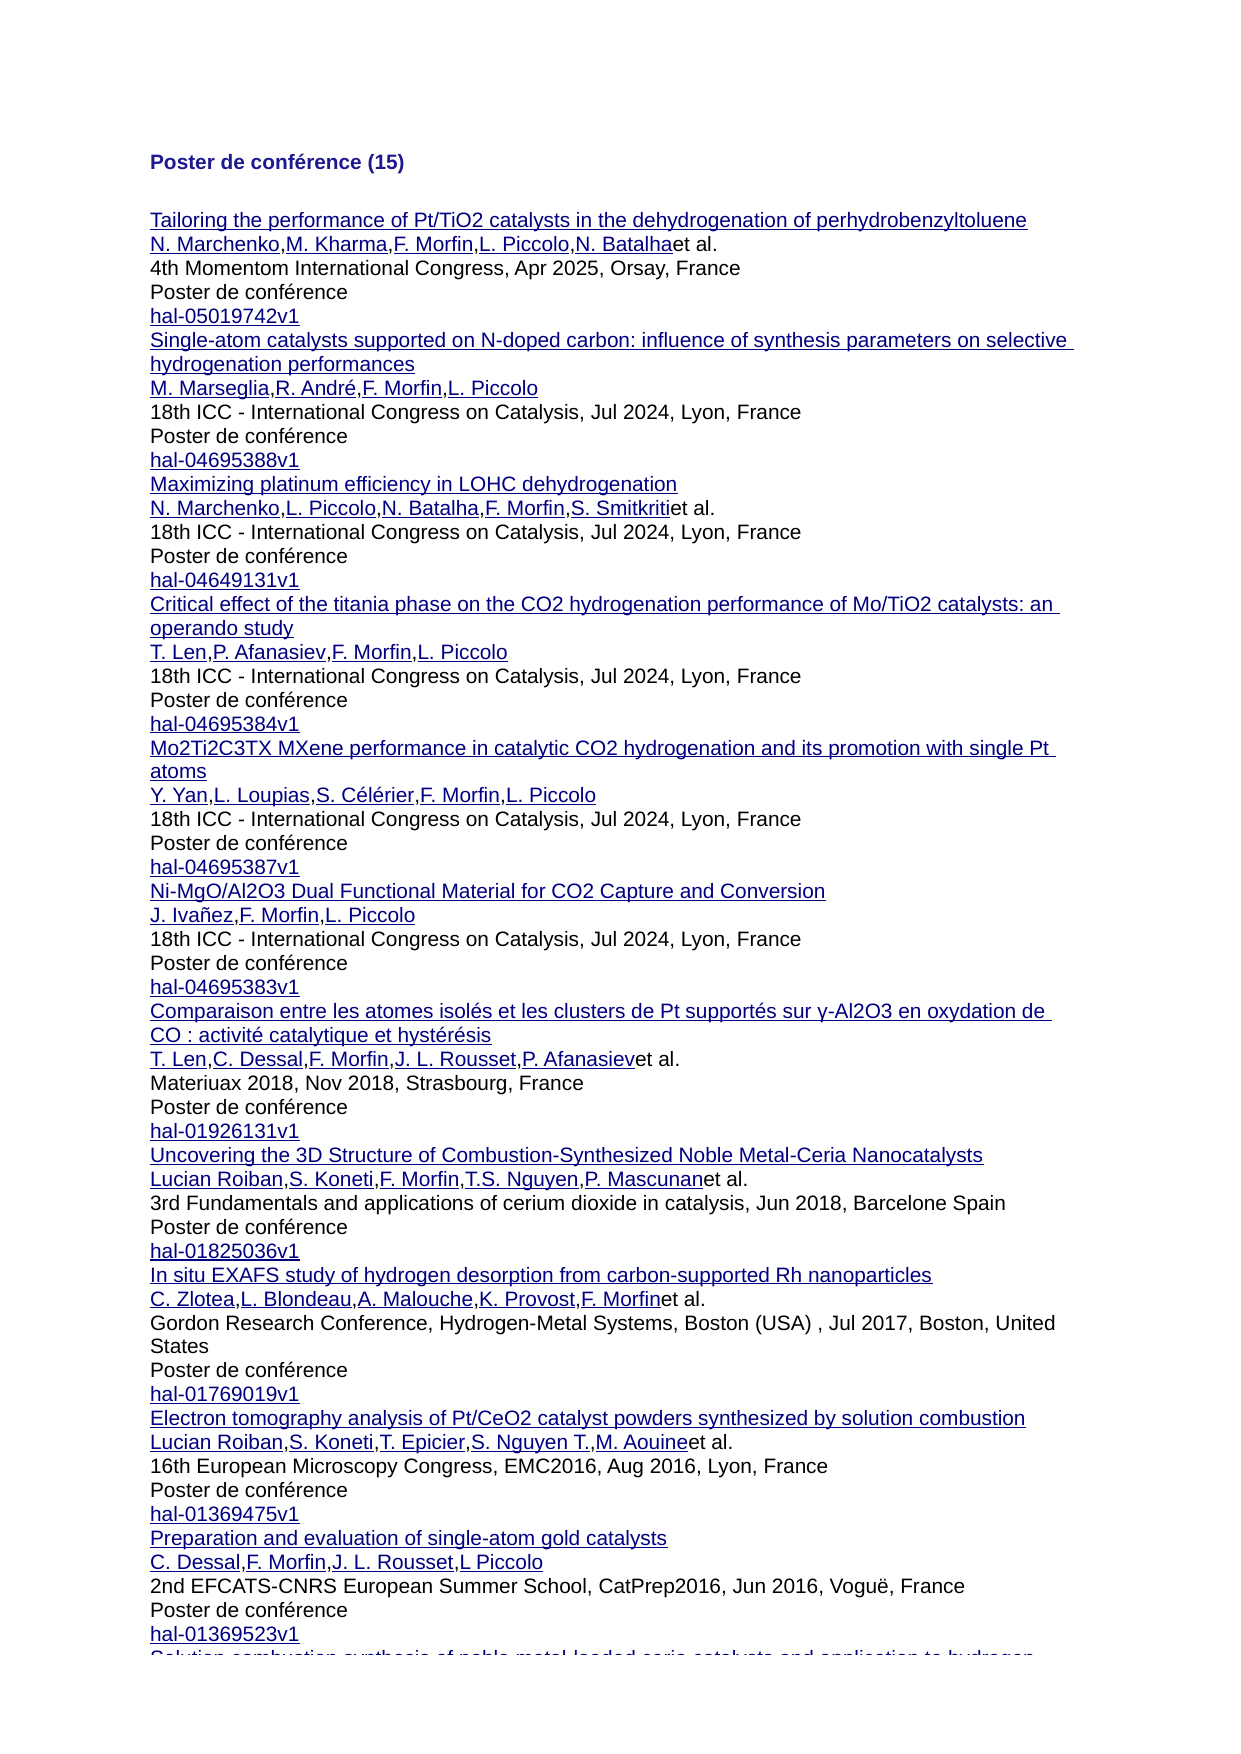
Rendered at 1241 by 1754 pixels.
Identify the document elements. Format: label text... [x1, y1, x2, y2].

table_cell Mo2Ti2C3TX MXene performance in catalytic CO2 hydrogenation and its promotion with single Pt atoms Y. Yan,L. Loupias,S. Célérier,F. Morfin,L. Piccolo 18th ICC - International Congress on Catalysis, Jul 2024, Lyon, France Poster de conférence hal-04695387v1 [150, 735, 1090, 879]
table_cell Uncovering the 3D Structure of Combustion-Synthesized Noble Metal-Ceria Nanocatalysts Lucian Roiban,S. Koneti,F. Morfin,T.S. Nguyen,P. Mascunanet al. 3rd Fundamentals and applications of cerium dioxide in catalysis, Jun 2018, Barcelone Spain Poster de conférence hal-01825036v1 [150, 1143, 1090, 1262]
table_cell Critical effect of the titania phase on the CO2 hydrogenation performance of Mo/TiO2 catalysts: an operando study T. Len,P. Afanasiev,F. Morfin,L. Piccolo 18th ICC - International Congress on Catalysis, Jul 2024, Lyon, France Poster de conférence hal-04695384v1 [150, 592, 1090, 735]
table_header Tailoring the performance of Pt/TiO2 catalysts in the dehydrogenation of perhydrobenzyltoluene N. Marchenko,M. Kharma,F. Morfin,L. Piccolo,N. Batalhaet al. 4th Momentom International Congress, Apr 2025, Orsay, France Poster de conférence hal-05019742v1 [150, 208, 1090, 328]
table_cell Maximizing platinum efficiency in LOHC dehydrogenation N. Marchenko,L. Piccolo,N. Batalha,F. Morfin,S. Smitkritiet al. 18th ICC - International Congress on Catalysis, Jul 2024, Lyon, France Poster de conférence hal-04649131v1 [150, 472, 1090, 592]
subtitle Poster de conférence (15) [150, 150, 1090, 174]
table_cell Comparaison entre les atomes isolés et les clusters de Pt supportés sur γ-Al2O3 en oxydation de CO : activité catalytique et hystérésis T. Len,C. Dessal,F. Morfin,J. L. Rousset,P. Afanasievet al. Materiuax 2018, Nov 2018, Strasbourg, France Poster de conférence hal-01926131v1 [150, 999, 1090, 1143]
table_cell Single-atom catalysts supported on N-doped carbon: influence of synthesis parameters on selective hydrogenation performances M. Marseglia,R. André,F. Morfin,L. Piccolo 18th ICC - International Congress on Catalysis, Jul 2024, Lyon, France Poster de conférence hal-04695388v1 [150, 328, 1090, 472]
table_cell Solution combustion synthesis of noble metal-loaded ceria catalysts and application to hydrogen production and purification for fuel cells Thanh-Son Nguyen,G. Postole,F. Morfin,L. Piccolo EuropaCat, Aug 2015, Kazan, Russia Poster de conférence hal-01188606v1 [150, 1646, 1090, 1655]
table_cell Electron tomography analysis of Pt/CeO2 catalyst powders synthesized by solution combustion Lucian Roiban,S. Koneti,T. Epicier,S. Nguyen T.,M. Aouineet al. 16th European Microscopy Congress, EMC2016, Aug 2016, Lyon, France Poster de conférence hal-01369475v1 [150, 1406, 1090, 1526]
table_cell Ni-MgO/Al2O3 Dual Functional Material for CO2 Capture and Conversion J. Ivañez,F. Morfin,L. Piccolo 18th ICC - International Congress on Catalysis, Jul 2024, Lyon, France Poster de conférence hal-04695383v1 [150, 879, 1090, 999]
table_cell Preparation and evaluation of single-atom gold catalysts C. Dessal,F. Morfin,J. L. Rousset,L Piccolo 2nd EFCATS-CNRS European Summer School, CatPrep2016, Jun 2016, Voguë, France Poster de conférence hal-01369523v1 [150, 1526, 1090, 1646]
table_cell In situ EXAFS study of hydrogen desorption from carbon-supported Rh nanoparticles C. Zlotea,L. Blondeau,A. Malouche,K. Provost,F. Morfinet al. Gordon Research Conference, Hydrogen-Metal Systems, Boston (USA) , Jul 2017, Boston, United States Poster de conférence hal-01769019v1 [150, 1263, 1090, 1406]
